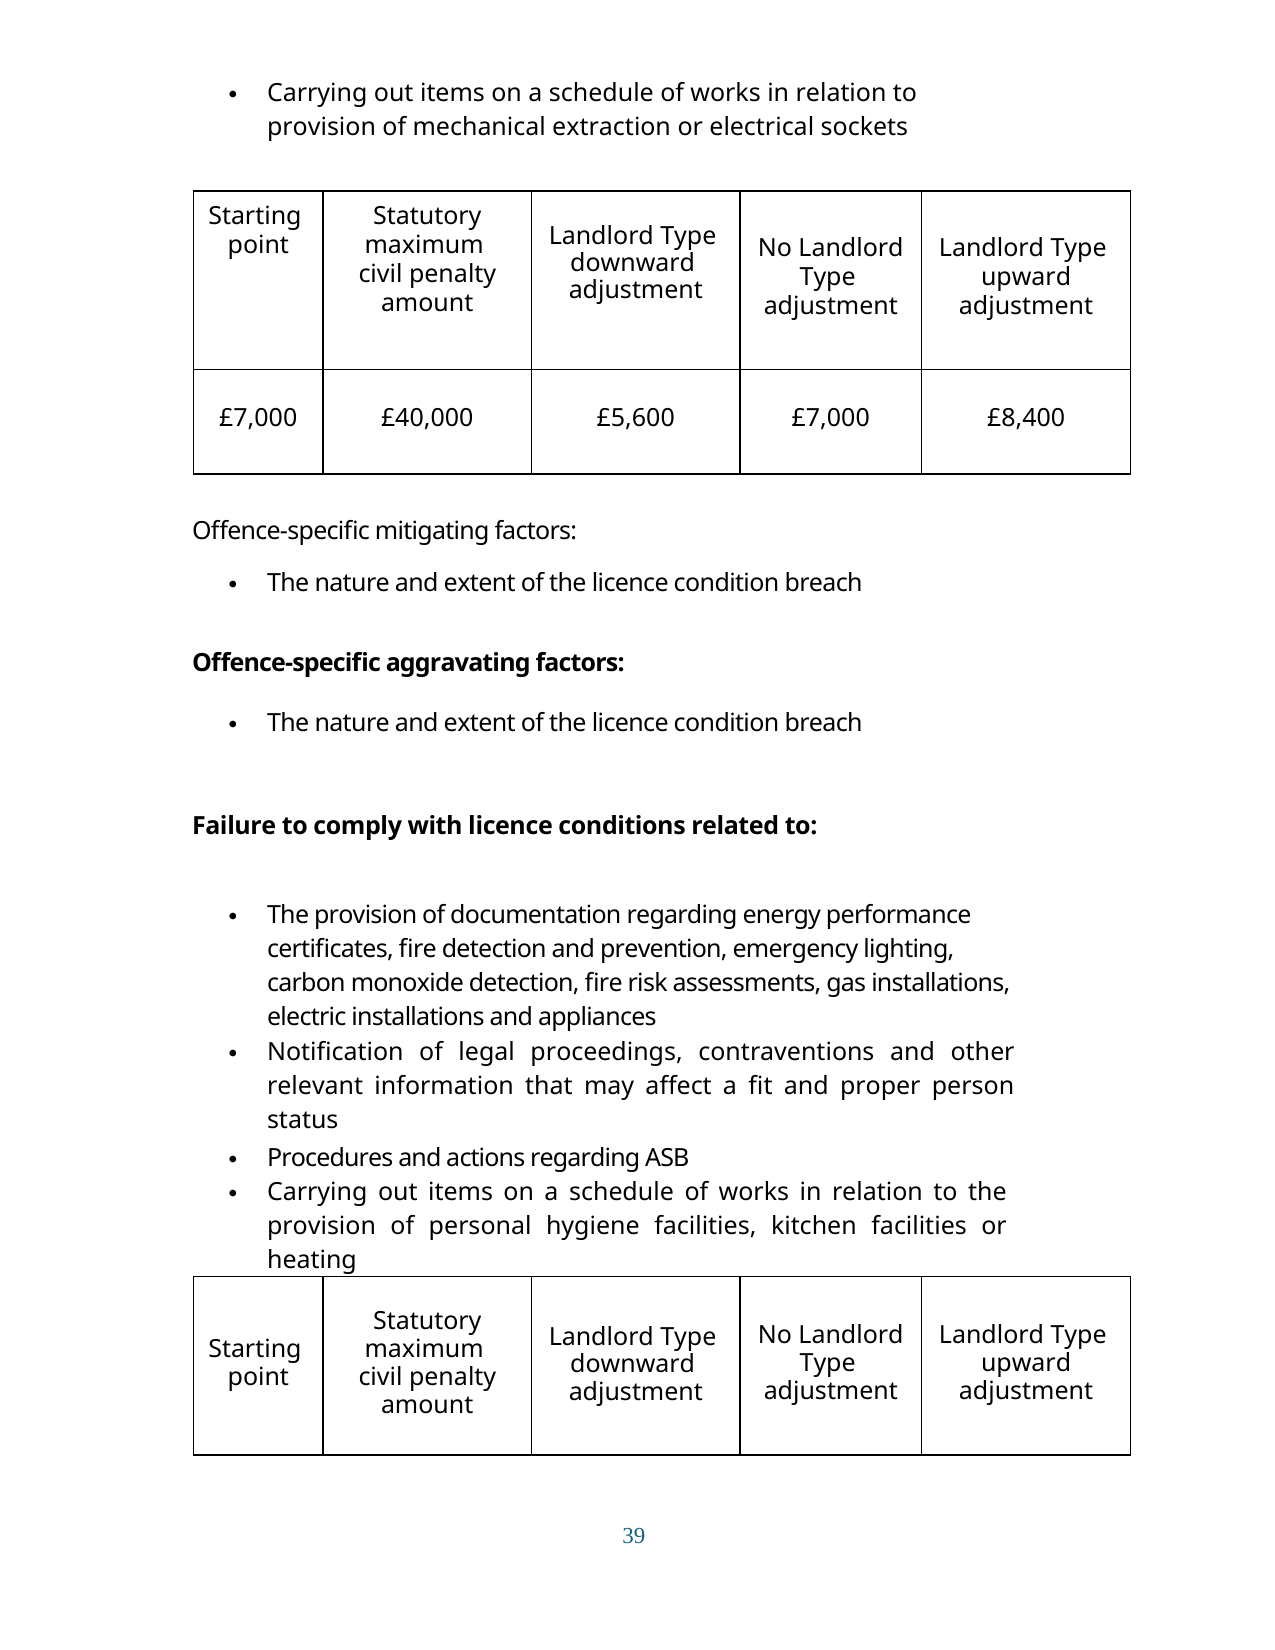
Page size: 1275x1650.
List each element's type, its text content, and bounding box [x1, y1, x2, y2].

list The nature and extent of the licence condition breach [229, 712, 1075, 736]
text Offence-specific aggravating factors: [192, 654, 1075, 676]
table_header Landlord Type downward adjustment [532, 1277, 739, 1454]
table_header Statutory maximum civil penalty amount [324, 1277, 531, 1454]
text Offence-specific mitigating factors: [192, 521, 1075, 544]
table_header Landlord Type downward adjustment [532, 192, 739, 368]
table_cell £8,400 [922, 370, 1130, 473]
table_header Starting point [194, 192, 322, 368]
list Procedures and actions regarding ASB [229, 1139, 1075, 1173]
list The nature and extent of the licence condition breach [229, 574, 1075, 596]
table_header No Landlord Type adjustment [741, 192, 921, 368]
table_header No Landlord Type adjustment [741, 1277, 921, 1454]
table_cell £7,000 [741, 370, 921, 473]
list Carrying out items on a schedule of works in relation to the provision of personal hygiene facilities, kitchen facilities or heating [229, 1173, 1008, 1276]
list Notification of legal proceedings, contraventions and other relevant information that may affect a fit and proper person status [229, 1034, 1015, 1136]
list Carrying out items on a schedule of works in relation to provision of mechanical extraction or electrical sockets [229, 75, 1015, 143]
list The provision of documentation regarding energy performance certificates, fire detection and prevention, emergency lighting, carbon monoxide detection, fire risk assessments, gas installations, electric installations and appliances [229, 896, 1015, 1032]
table_cell £7,000 [194, 370, 322, 473]
table_header Landlord Type upward adjustment [922, 192, 1130, 368]
table_header Statutory maximum civil penalty amount [324, 192, 531, 368]
table_header Landlord Type upward adjustment [922, 1277, 1130, 1454]
text Failure to comply with licence conditions related to: [192, 817, 1075, 839]
table_cell £5,600 [532, 370, 739, 473]
table_cell £40,000 [324, 370, 531, 473]
table_header Starting point [194, 1277, 322, 1454]
